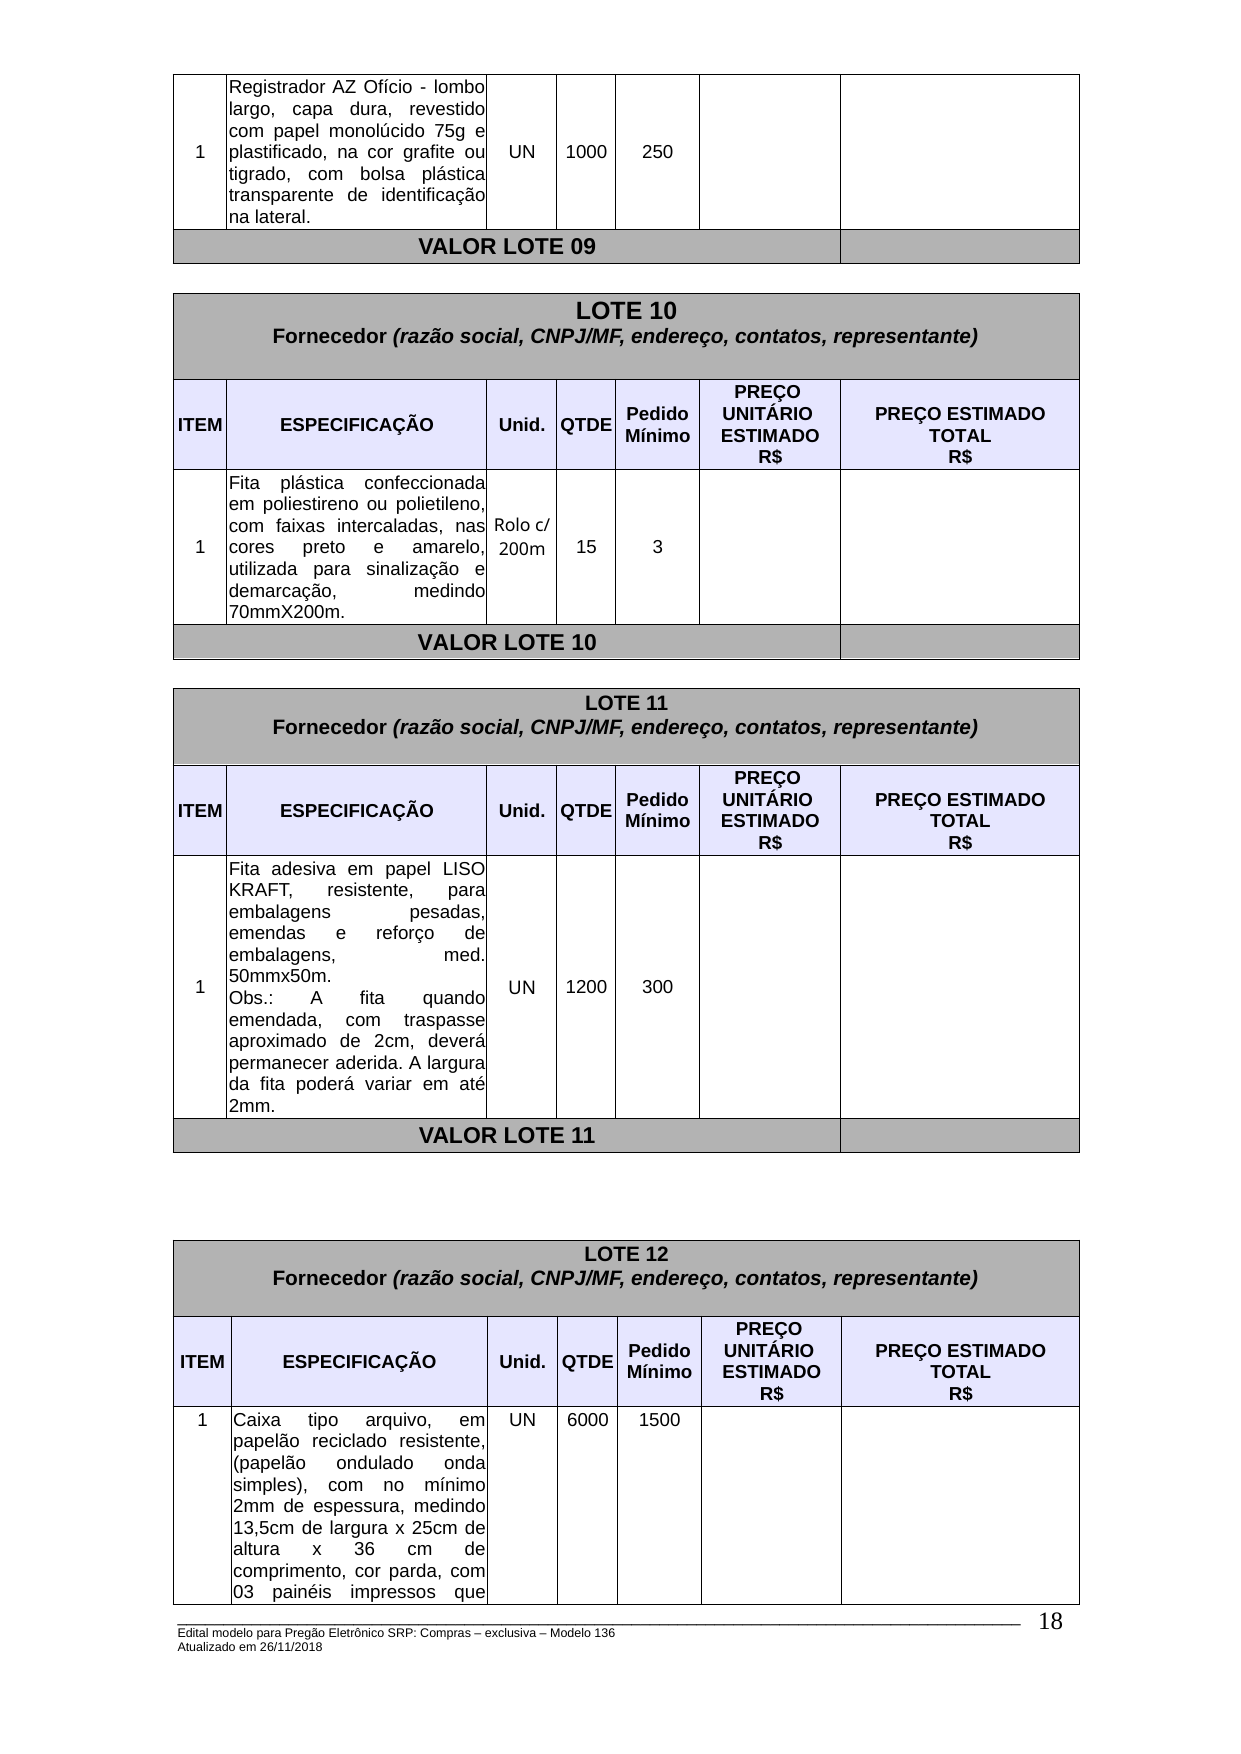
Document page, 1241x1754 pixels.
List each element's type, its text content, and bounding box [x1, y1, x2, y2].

table_cell 1200 [557, 856, 615, 1118]
table_cell [841, 230, 1079, 263]
table_cell UN [487, 856, 556, 1118]
table_cell [841, 856, 1079, 1118]
table_cell [700, 856, 840, 1118]
table_cell Unid. [487, 766, 556, 855]
table_cell Registrador AZ Ofício - lombo largo, capa dura, revestido com papel monolúcido 75g e plastificado, na cor grafite ou tigrado, com bolsa plástica transparente de identificação na lateral. [227, 75, 486, 229]
table_cell Unid. [487, 380, 556, 469]
table_cell Pedido Mínimo [616, 380, 699, 469]
table_cell PREÇO ESTIMADO TOTAL R$ [842, 1317, 1079, 1406]
table_cell Caixa tipo arquivo, em papelão reciclado resistente, (papelão ondulado onda simples), com no mínimo 2mm de espessura, medindo 13,5cm de largura x 25cm de altura x 36 cm de comprimento, cor parda, com 03 painéis impressos que [232, 1407, 487, 1604]
table_cell 1 [174, 470, 226, 624]
table_cell [700, 75, 840, 229]
table_cell 6000 [558, 1407, 617, 1604]
table_cell 15 [557, 470, 615, 624]
table_cell 1 [174, 856, 226, 1118]
table_cell Rolo c/ 200m [487, 470, 556, 624]
table_cell [702, 1407, 841, 1604]
table_cell ITEM [174, 380, 226, 469]
table_cell [700, 470, 840, 624]
table_cell ITEM [174, 766, 226, 855]
table_cell [841, 75, 1079, 229]
table_cell Fita plástica confeccionada em poliestireno ou polietileno, com faixas intercaladas, nas cores preto e amarelo, utilizada para sinalização e demarcação, medindo 70mmX200m. [227, 470, 486, 624]
table_cell 300 [616, 856, 699, 1118]
table_cell QTDE [558, 1317, 617, 1406]
table_cell [841, 470, 1079, 624]
table_cell ESPECIFICAÇÃO [227, 766, 486, 855]
table_cell VALOR LOTE 11 [174, 1119, 840, 1152]
table_cell Pedido Mínimo [616, 766, 699, 855]
table_header LOTE 10 Fornecedor (razão social, CNPJ/MF, endereço, contatos, representante) [174, 294, 1079, 379]
table_cell ESPECIFICAÇÃO [227, 380, 486, 469]
table_cell Fita adesiva em papel LISO KRAFT, resistente, para embalagens pesadas, emendas e reforço de embalagens, med. 50mmx50m. Obs.: A fita quando emendada, com traspasse aproximado de 2cm, deverá permanecer aderida. A largura da fita poderá variar em até 2mm. [227, 856, 486, 1118]
table_cell [841, 625, 1079, 658]
table_cell PREÇO UNITÁRIO ESTIMADO R$ [700, 380, 840, 469]
table_cell 3 [616, 470, 699, 624]
table_cell ITEM [174, 1317, 231, 1406]
table_cell VALOR LOTE 10 [174, 625, 840, 658]
table_cell ESPECIFICAÇÃO [232, 1317, 487, 1406]
table_cell 1 [174, 75, 226, 229]
table_cell 1000 [557, 75, 615, 229]
table_header LOTE 12 Fornecedor (razão social, CNPJ/MF, endereço, contatos, representante) [174, 1241, 1079, 1316]
table_cell 250 [616, 75, 699, 229]
table_cell VALOR LOTE 09 [174, 230, 840, 263]
table_cell UN [487, 75, 556, 229]
table_cell PREÇO ESTIMADO TOTAL R$ [841, 766, 1079, 855]
table_header LOTE 11 Fornecedor (razão social, CNPJ/MF, endereço, contatos, representante) [174, 689, 1079, 764]
table_cell PREÇO ESTIMADO TOTAL R$ [841, 380, 1079, 469]
table_cell Unid. [488, 1317, 557, 1406]
table_cell PREÇO UNITÁRIO ESTIMADO R$ [700, 766, 840, 855]
table_cell [841, 1119, 1079, 1152]
table_cell 1 [174, 1407, 231, 1604]
table_cell 1500 [618, 1407, 701, 1604]
table_cell UN [488, 1407, 557, 1604]
table_cell QTDE [557, 380, 615, 469]
table_cell Pedido Mínimo [618, 1317, 701, 1406]
table_cell QTDE [557, 766, 615, 855]
table_cell [842, 1407, 1079, 1604]
table_cell PREÇO UNITÁRIO ESTIMADO R$ [702, 1317, 841, 1406]
